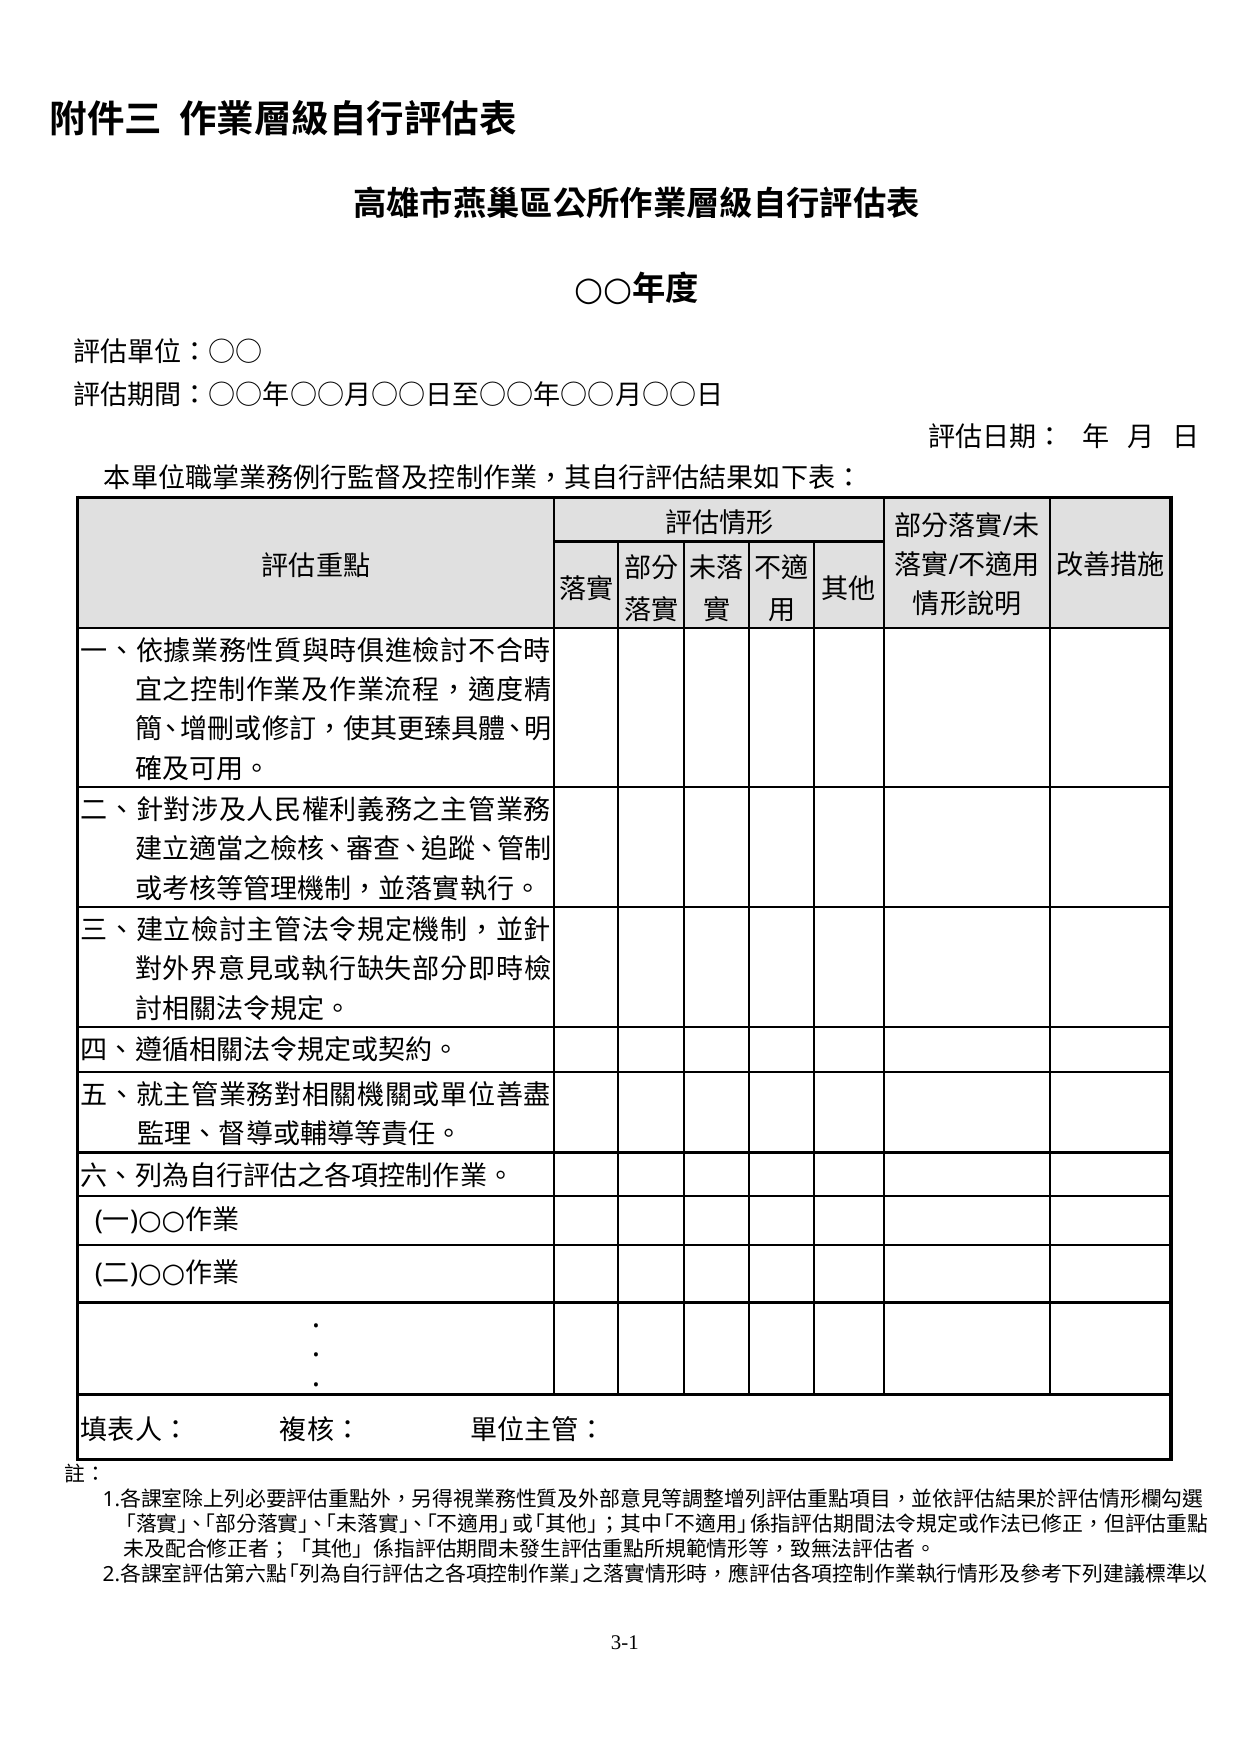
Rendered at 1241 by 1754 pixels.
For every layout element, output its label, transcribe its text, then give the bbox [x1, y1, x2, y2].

table_header 部分落實/未落實/不適用情形說明 [885, 499, 1049, 627]
table_cell [750, 1304, 813, 1393]
table_header 評估重點 [79, 499, 553, 627]
table_cell [815, 1028, 883, 1071]
table_cell [1051, 629, 1169, 786]
table_cell [619, 788, 683, 906]
table_cell [1051, 1246, 1169, 1301]
table_cell 二、針對涉及人民權利義務之主管業務建立適當之檢核、審查、追蹤、管制或考核等管理機制，並落實執行。 [79, 788, 553, 906]
table_cell [685, 908, 748, 1026]
table_cell [619, 1304, 683, 1393]
table_cell [619, 1197, 683, 1244]
table_cell [619, 1028, 683, 1071]
table_cell [815, 908, 883, 1026]
table_header 評估情形 [555, 499, 883, 540]
table_cell [815, 629, 883, 786]
table_cell [685, 1304, 748, 1393]
table_cell [885, 908, 1049, 1026]
table_cell 不適用 [750, 543, 813, 627]
table_header 改善措施 [1051, 499, 1169, 627]
table_cell [815, 1246, 883, 1301]
table_cell 四、遵循相關法令規定或契約。 [79, 1028, 553, 1071]
table_cell 一、依據業務性質與時俱進檢討不合時宜之控制作業及作業流程，適度精簡、增刪或修訂，使其更臻具體、明確及可用。 [79, 629, 553, 786]
table_cell [1051, 1073, 1169, 1151]
text 評估期間：○○年○○月○○日至○○年○○月○○日 [73, 371, 1199, 414]
text 1.各課室除上列必要評估重點外，另得視業務性質及外部意見等調整增列評估重點項目，並依評估結果於評估情形欄勾選「落實」、「部分落實」、「未落實」、「不適用」或「其他」；其中「不適用」係指評估期間法令規定或作法已修正，但評估重點未及配合修正者；「其他」係指評估期間未發生評估重點所規範情形等，致無法評估者。 [102, 1486, 1207, 1561]
text 評估日期： 年 月 日 [73, 414, 1199, 456]
table_cell (二)○○作業 [79, 1246, 553, 1301]
table_cell [1051, 1304, 1169, 1393]
table_cell [750, 1028, 813, 1071]
table_cell 填表人： 複核： 單位主管： [79, 1396, 1169, 1458]
text 高雄市燕巢區公所作業層級自行評估表 [73, 159, 1199, 244]
table_cell [685, 1073, 748, 1151]
table_cell [815, 788, 883, 906]
table_cell [619, 1246, 683, 1301]
table_cell [619, 908, 683, 1026]
table_cell 部分落實 [619, 543, 683, 627]
table_cell [750, 629, 813, 786]
table_cell [685, 1246, 748, 1301]
text 2.各課室評估第六點「列為自行評估之各項控制作業」之落實情形時，應評估各項控制作業執行情形及參考下列建議標準以 [102, 1561, 1207, 1586]
table_cell [555, 1246, 617, 1301]
table_cell [750, 908, 813, 1026]
table_cell [815, 1073, 883, 1151]
table_cell [555, 908, 617, 1026]
table_cell [885, 1197, 1049, 1244]
table_cell [685, 1028, 748, 1071]
table_cell [555, 1304, 617, 1393]
table_cell [619, 1154, 683, 1195]
table_cell 未落實 [685, 543, 748, 627]
table_cell [685, 1154, 748, 1195]
text 本單位職掌業務例行監督及控制作業，其自行評估結果如下表： [49, 456, 1199, 496]
table_cell [750, 1073, 813, 1151]
table_cell [555, 1028, 617, 1071]
table_cell [815, 1304, 883, 1393]
table_cell 五、就主管業務對相關機關或單位善盡監理、督導或輔導等責任。 [79, 1073, 553, 1151]
text 註： [64, 1461, 1199, 1486]
table_cell [1051, 1028, 1169, 1071]
table_cell [1051, 1197, 1169, 1244]
table_cell [1051, 908, 1169, 1026]
table_cell [885, 1304, 1049, 1393]
table_cell [685, 788, 748, 906]
table_cell [885, 1154, 1049, 1195]
text 附件三 作業層級自行評估表 [49, 74, 1199, 159]
table_cell [685, 629, 748, 786]
table_cell 落實 [555, 543, 617, 627]
table_cell [750, 1197, 813, 1244]
table_cell [555, 1197, 617, 1244]
table_cell [555, 1073, 617, 1151]
table_cell [619, 1073, 683, 1151]
table_cell [619, 629, 683, 786]
table_cell [885, 1028, 1049, 1071]
table_cell [1051, 1154, 1169, 1195]
table_cell (一)○○作業 [79, 1197, 553, 1244]
table_cell [555, 629, 617, 786]
table_cell [555, 788, 617, 906]
table_cell [750, 1154, 813, 1195]
table_cell [685, 1197, 748, 1244]
table_cell 三、建立檢討主管法令規定機制，並針對外界意見或執行缺失部分即時檢討相關法令規定。 [79, 908, 553, 1026]
table_cell . . . [79, 1304, 553, 1393]
table_cell [885, 788, 1049, 906]
table_cell [885, 1073, 1049, 1151]
text ○○年度 [73, 244, 1199, 329]
table_cell [1051, 788, 1169, 906]
table_cell [555, 1154, 617, 1195]
table_cell [750, 788, 813, 906]
table_cell 六、列為自行評估之各項控制作業。 [79, 1154, 553, 1195]
table_cell [815, 1154, 883, 1195]
table_cell 其他 [815, 543, 883, 627]
table_cell [815, 1197, 883, 1244]
table_cell [885, 629, 1049, 786]
text 評估單位：○○ [73, 329, 1199, 371]
table_cell [885, 1246, 1049, 1301]
table_cell [750, 1246, 813, 1301]
